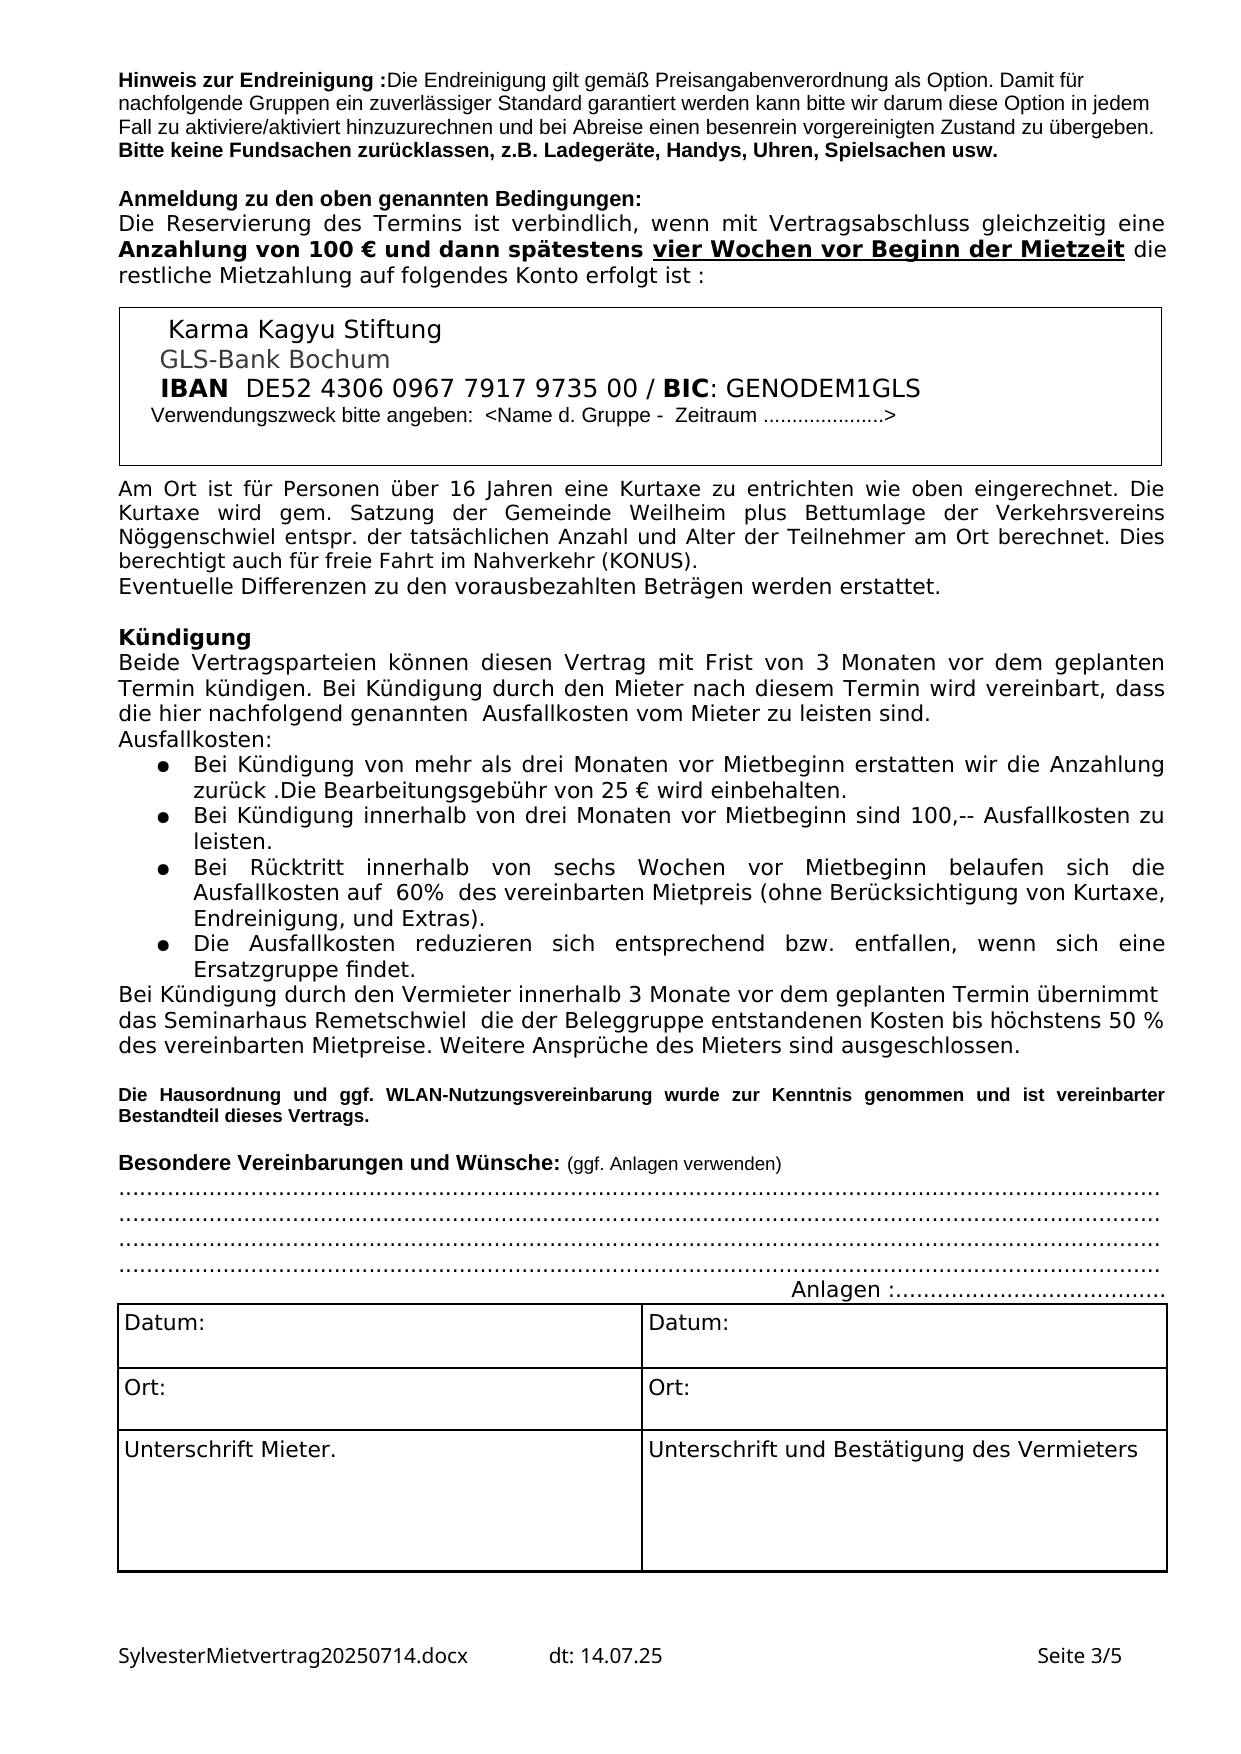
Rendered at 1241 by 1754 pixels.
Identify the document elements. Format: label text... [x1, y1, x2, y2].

text IBAN DE52 4306 0967 7917 9735 00 / BIC: GENODEM1GLS [127, 374, 1141, 403]
table_header Datum: [119, 1305, 641, 1367]
text Die Reservierung des Termins ist verbindlich, wenn mit Vertragsabschluss gleichzeitig eine Anzahlung von 100 € und dann spätestens vier Wochen vor Beginn der Mietzeit die restliche Mietzahlung auf folgendes Konto erfolgt ist : [118, 211, 1167, 288]
text Am Ort ist für Personen über 16 Jahren eine Kurtaxe zu entrichten wie oben eingerechnet. Die Kurtaxe wird gem. Satzung der Gemeinde Weilheim plus Bettumlage der Verkehrsvereins Nöggenschwiel entspr. der tatsächlichen Anzahl und Alter der Teilnehmer am Ort berechnet. Dies berechtigt auch für freie Fahrt im Nahverkehr (KONUS). Eventuelle Differenzen zu den vorausbezahlten Beträgen werden erstattet. [118, 288, 1167, 599]
list Bei Rücktritt innerhalb von sechs Wochen vor Mietbeginn belaufen sich die Ausfallkosten auf 60% des vereinbarten Mietpreis (ohne Berücksichtigung von Kurtaxe, Endreinigung, und Extras). [156, 854, 1167, 931]
list Bei Kündigung innerhalb von drei Monaten vor Mietbeginn sind 100,-- Ausfallkosten zu leisten. [156, 803, 1167, 854]
text Besondere Vereinbarungen und Wünsche: (ggf. Anlagen verwenden) [118, 1151, 1167, 1175]
text Anmeldung zu den oben genannten Bedingungen: [118, 162, 1167, 211]
table_cell Ort: [643, 1369, 1166, 1429]
text Verwendungszweck bitte angeben: <Name d. Gruppe - Zeitraum .....................> [127, 403, 1153, 426]
text Kündigung [118, 625, 1167, 650]
text Ausfallkosten: [118, 727, 1167, 752]
table_cell Unterschrift und Bestätigung des Vermieters [643, 1431, 1166, 1570]
text Beide Vertragsparteien können diesen Vertrag mit Frist von 3 Monaten vor dem geplanten Termin kündigen. Bei Kündigung durch den Mieter nach diesem Termin wird vereinbart, dass die hier nachfolgend genannten Ausfallkosten vom Mieter zu leisten sind. [118, 650, 1167, 727]
table_cell Ort: [119, 1369, 641, 1429]
text ........................................................................................................................................................................................................................................................................................................................................................................................................................................................................................................................................................................................................................ [118, 1175, 1167, 1277]
text Anlagen :....................................... [118, 1277, 1167, 1303]
text Hinweis zur Endreinigung :Die Endreinigung gilt gemäß Preisangabenverordnung als Option. Damit für nachfolgende Gruppen ein zuverlässiger Standard garantiert werden kann bitte wir darum diese Option in jedem Fall zu aktiviere/aktiviert hinzuzurechnen und bei Abreise einen besenrein vorgereinigten Zustand zu übergeben. Bitte keine Fundsachen zurücklassen, z.B. Ladegeräte, Handys, Uhren, Spielsachen usw. [118, 69, 1167, 162]
table_cell Unterschrift Mieter. [119, 1431, 641, 1570]
text GLS-Bank Bochum [127, 345, 1141, 374]
text Bei Kündigung durch den Vermieter innerhalb 3 Monate vor dem geplanten Termin übernimmt das Seminarhaus Remetschwiel die der Beleggruppe entstandenen Kosten bis höchstens 50 % des vereinbarten Mietpreise. Weitere Ansprüche des Mieters sind ausgeschlossen. [118, 982, 1167, 1059]
list Die Ausfallkosten reduzieren sich entsprechend bzw. entfallen, wenn sich eine Ersatzgruppe findet. [156, 931, 1167, 982]
text Die Hausordnung und ggf. WLAN-Nutzungsvereinbarung wurde zur Kenntnis genommen und ist vereinbarter Bestandteil dieses Vertrags. [118, 1084, 1167, 1126]
list Bei Kündigung von mehr als drei Monaten vor Mietbeginn erstatten wir die Anzahlung zurück .Die Bearbeitungsgebühr von 25 € wird einbehalten. [156, 752, 1167, 803]
table_header Datum: [643, 1305, 1166, 1367]
text Karma Kagyu Stiftung [122, 316, 1129, 345]
